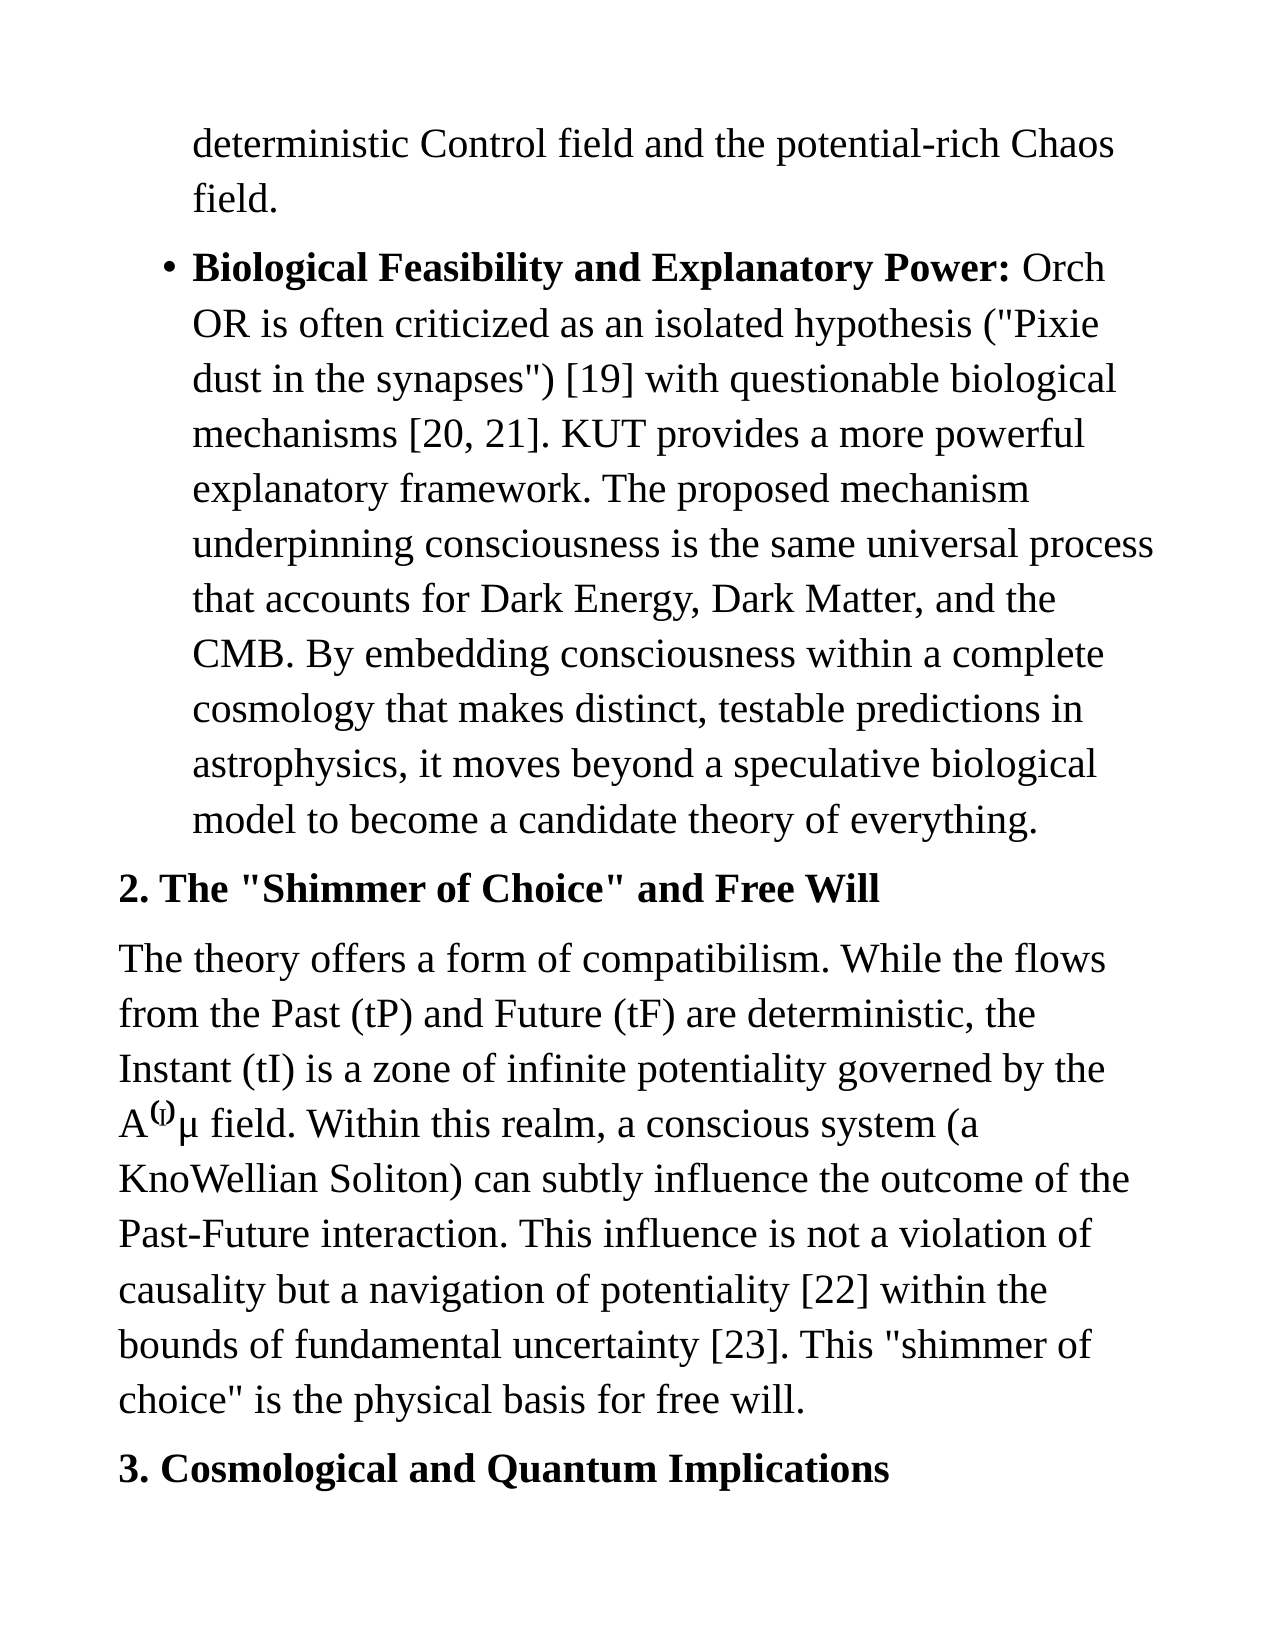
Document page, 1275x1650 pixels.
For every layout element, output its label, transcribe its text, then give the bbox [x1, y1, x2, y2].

list deterministic Control field and the potential-rich Chaos field. [162, 118, 1157, 221]
list Biological Feasibility and Explanatory Power: Orch OR is often criticized as an isolated hypothesis ("Pixie dust in the synapses") [19] with questionable biological mechanisms [20, 21]. KUT provides a more powerful explanatory framework. The proposed mechanism underpinning consciousness is the same universal process that accounts for Dark Energy, Dark Matter, and the CMB. By embedding consciousness within a complete cosmology that makes distinct, testable predictions in astrophysics, it moves beyond a speculative biological model to become a candidate theory of everything. [162, 243, 1157, 842]
text 3. Cosmological and Quantum Implications [118, 1444, 1157, 1492]
text The theory offers a form of compatibilism. While the flows from the Past (tP) and Future (tF) are deterministic, the Instant (tI) is a zone of infinite potentiality governed by the A⁽ᴵ⁾μ field. Within this realm, a conscious system (a KnoWellian Soliton) can subtly influence the outcome of the Past-Future interaction. This influence is not a violation of causality but a navigation of potentiality [22] within the bounds of fundamental uncertainty [23]. This "shimmer of choice" is the physical basis for free will. [118, 933, 1157, 1422]
text 2. The "Shimmer of Choice" and Free Will [118, 864, 1157, 912]
